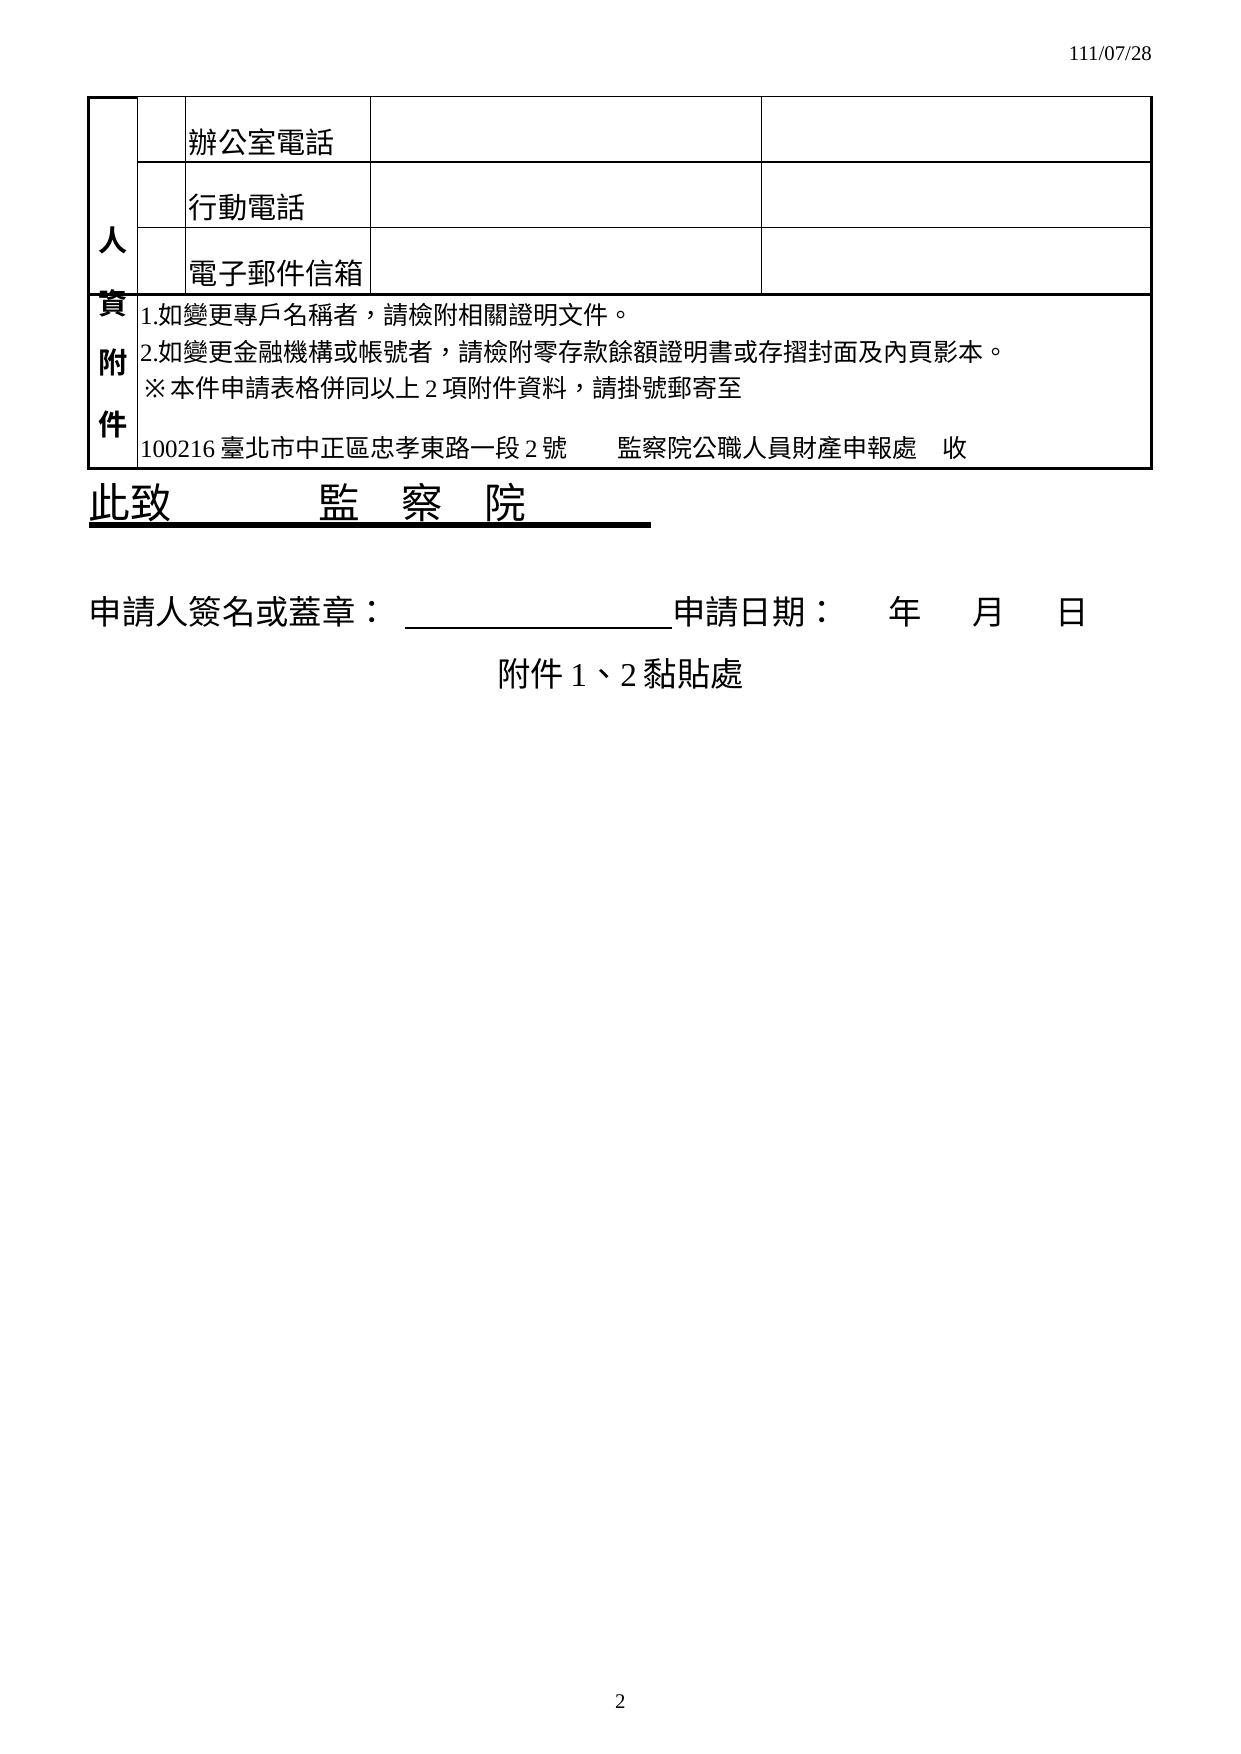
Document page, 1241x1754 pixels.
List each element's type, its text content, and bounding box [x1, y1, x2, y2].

table_cell 聯絡人資料 [90, 99, 137, 293]
text 此致 監 察 院 [89, 470, 1152, 530]
text 附件1、2黏貼處 [89, 630, 1152, 693]
table_cell [138, 228, 185, 293]
table_cell [371, 228, 761, 293]
table_cell 行動電話 [186, 163, 370, 227]
table_cell 1.如變更專戶名稱者，請檢附相關證明文件。 2.如變更金融機構或帳號者，請檢附零存款餘額證明書或存摺封面及內頁影本。 ※本件申請表格併同以上2項附件資料，請掛號郵寄至 100216臺北市中正區忠孝東路一段2號 監察院公職人員財產申報處 收 [138, 296, 1150, 467]
table_cell [371, 97, 761, 161]
table_cell [138, 97, 185, 161]
table_cell 電子郵件信箱 [186, 228, 370, 293]
table_cell [762, 228, 1150, 293]
table_cell [371, 163, 761, 227]
table_cell [762, 97, 1150, 161]
table_cell 辦公室電話 [186, 97, 370, 161]
table_cell [762, 163, 1150, 227]
table_cell 附件 [90, 296, 137, 467]
text 申請人簽名或蓋章： 申請日期： 年 月 日 [88, 568, 1197, 630]
table_cell [138, 163, 185, 227]
